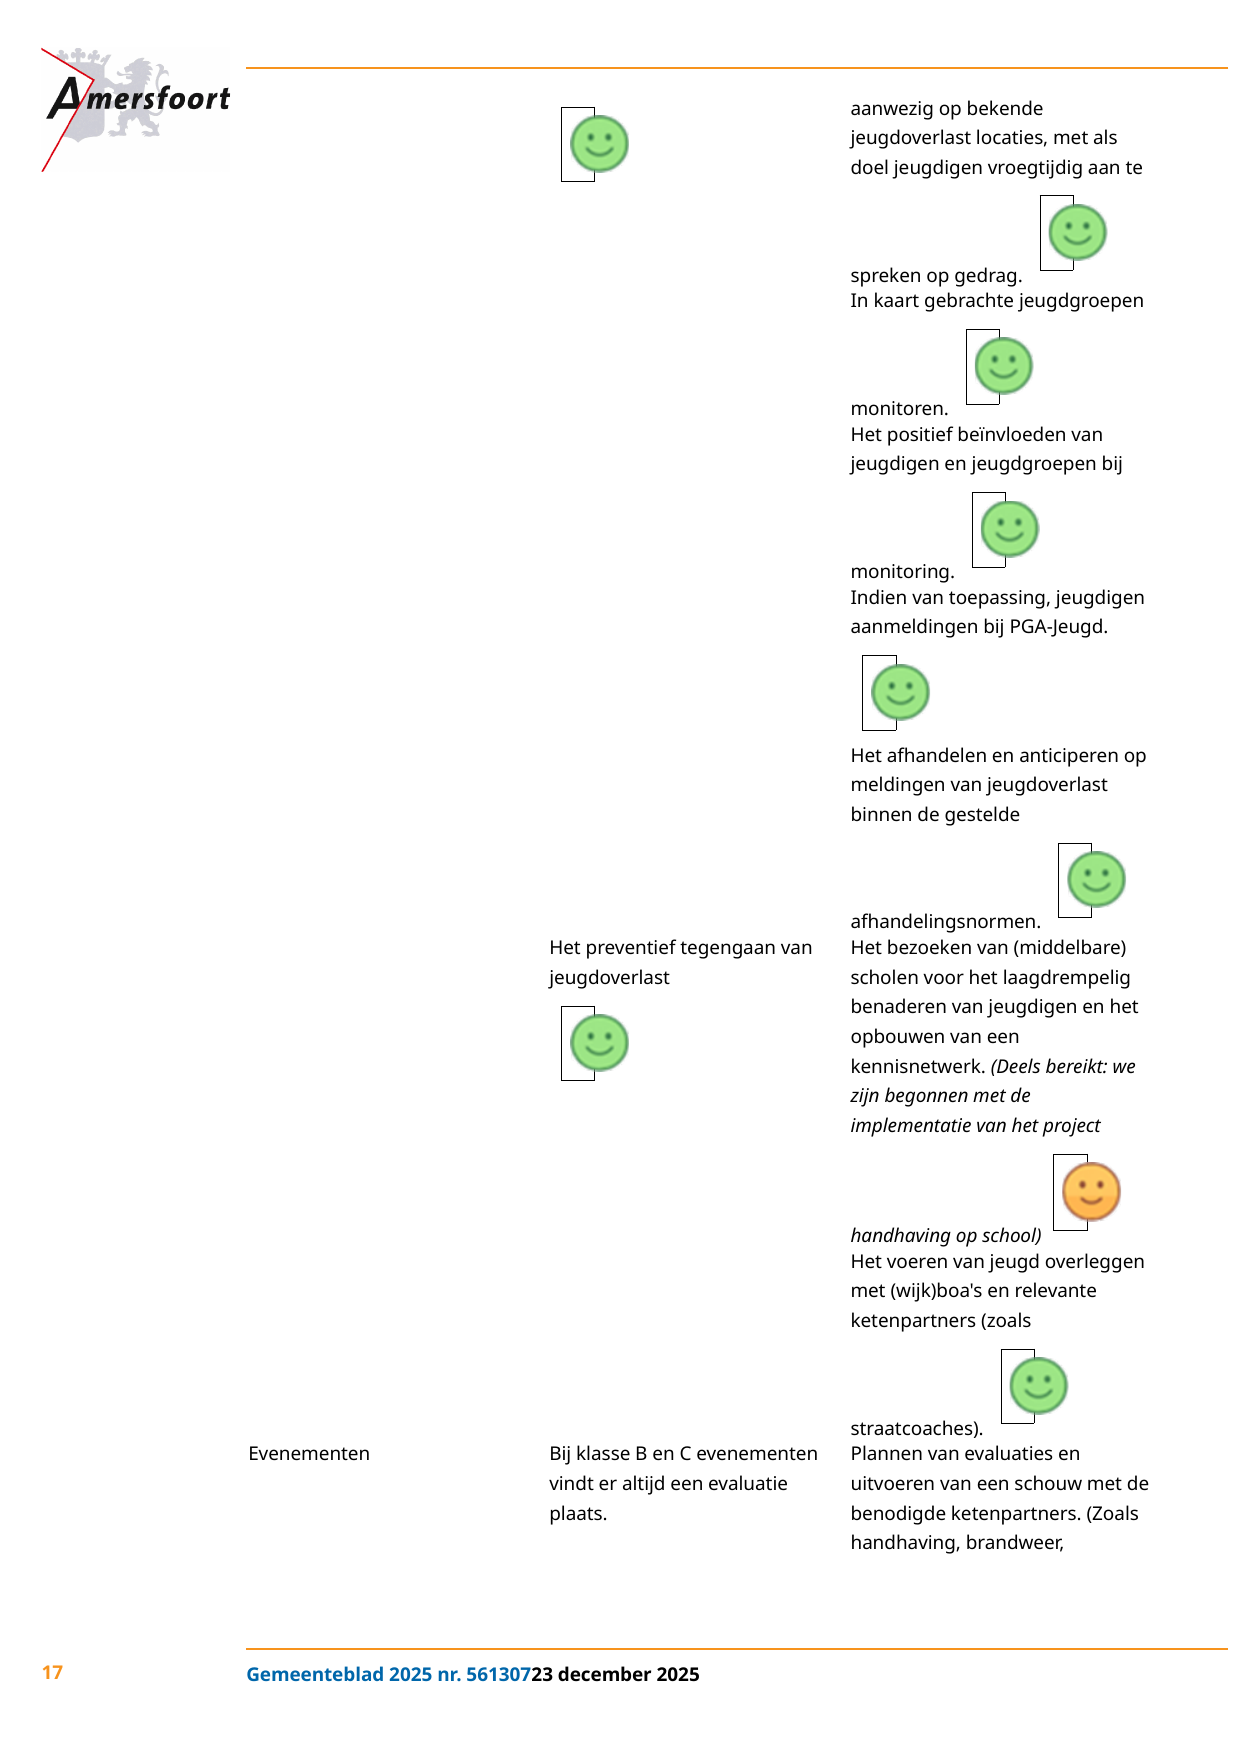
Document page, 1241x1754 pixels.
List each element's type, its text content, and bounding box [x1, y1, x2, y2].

table_cell Het preventief tegengaan van jeugdoverlast [549, 935, 850, 1014]
table_cell In kaart gebrachte jeugdgroepen [850, 288, 1152, 394]
table_cell [248, 95, 549, 1441]
picture [1048, 204, 1108, 261]
table_cell Evenementen [248, 1441, 549, 1555]
picture [871, 664, 931, 721]
picture [1009, 1357, 1069, 1415]
table_cell Plannen van evaluaties en uitvoeren van een schouw met de benodigde ketenpartners. (Zoals handhaving, brandweer, [850, 1441, 1152, 1555]
picture [570, 1014, 629, 1072]
table_cell Het voeren van jeugd overleggen met (wijk)boa's en relevante ketenpartners (zoals [850, 1248, 1152, 1357]
table_cell handhaving op school) [850, 1163, 1152, 1248]
table_cell Bij klasse B en C evenementen vindt er altijd een evaluatie plaats. [549, 1441, 850, 1555]
table_cell Het positief beïnvloeden van jeugdigen en jeugdgroepen bij monitoring. [850, 421, 1152, 584]
table_cell Indien van toepassing, jeugdigen aanmeldingen bij PGA-Jeugd. [850, 584, 1152, 742]
picture [41, 47, 231, 172]
table_cell Het afhandelen en anticiperen op meldingen van jeugdoverlast binnen de gestelde afhandelingsnormen. [850, 742, 1152, 934]
picture [570, 115, 629, 173]
table_cell Handhavers zijn wekelijks minimaal 24 uur zichtbaar aanwezig op bekende jeugdoverlast locaties, met als doel jeugdigen vroegtijdig aan te spreken op gedrag. [850, 95, 1152, 287]
table_cell [549, 1015, 850, 1441]
table_cell [549, 95, 850, 934]
picture [980, 501, 1040, 558]
picture [974, 337, 1034, 395]
picture [1062, 1162, 1122, 1222]
table_cell straatcoaches). [850, 1358, 1152, 1441]
picture [1067, 851, 1127, 908]
table_cell Het bezoeken van (middelbare) scholen voor het laagdrempelig benaderen van jeugdigen en het opbouwen van een kennisnetwerk. (Deels bereikt: we zijn begonnen met de implementatie van het project [850, 935, 1152, 1162]
table_cell monitoren. [850, 395, 1152, 421]
